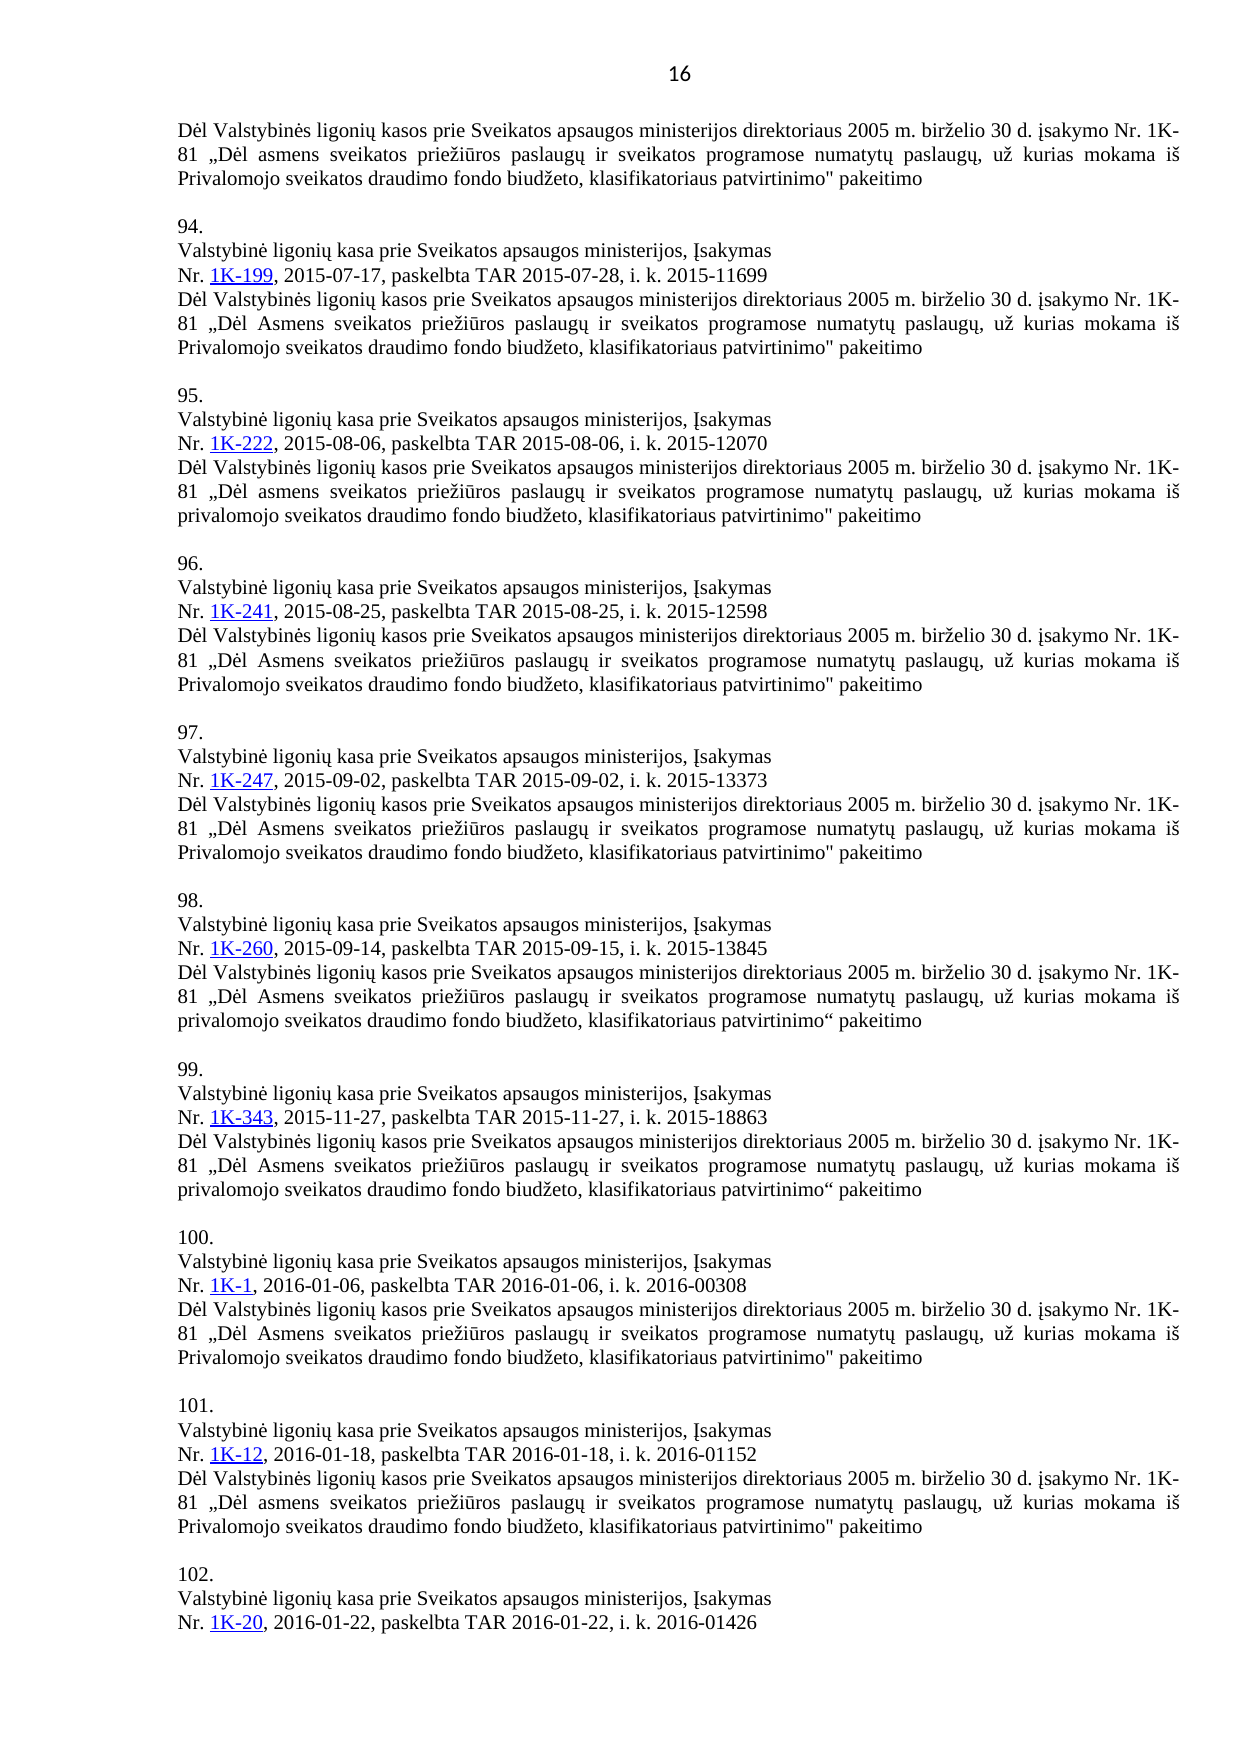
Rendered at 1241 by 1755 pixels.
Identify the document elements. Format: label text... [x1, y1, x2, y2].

text Dėl Valstybinės ligonių kasos prie Sveikatos apsaugos ministerijos direktoriaus 2005 m. birželio 30 d. įsakymo Nr. 1K-81 „Dėl asmens sveikatos priežiūros paslaugų ir sveikatos programose numatytų paslaugų, už kurias mokama iš Privalomojo sveikatos draudimo fondo biudžeto, klasifikatoriaus patvirtinimo" pakeitimo [177, 1466, 1181, 1538]
text Nr. 1K-12, 2016-01-18, paskelbta TAR 2016-01-18, i. k. 2016-01152 [177, 1442, 1181, 1466]
text Dėl Valstybinės ligonių kasos prie Sveikatos apsaugos ministerijos direktoriaus 2005 m. birželio 30 d. įsakymo Nr. 1K-81 „Dėl asmens sveikatos priežiūros paslaugų ir sveikatos programose numatytų paslaugų, už kurias mokama iš privalomojo sveikatos draudimo fondo biudžeto, klasifikatoriaus patvirtinimo" pakeitimo [177, 455, 1181, 527]
text Nr. 1K-20, 2016-01-22, paskelbta TAR 2016-01-22, i. k. 2016-01426 [177, 1610, 1181, 1634]
text Nr. 1K-199, 2015-07-17, paskelbta TAR 2015-07-28, i. k. 2015-11699 [177, 262, 1181, 287]
text Valstybinė ligonių kasa prie Sveikatos apsaugos ministerijos, Įsakymas [177, 1081, 1181, 1105]
text 98. [177, 888, 1181, 912]
text Nr. 1K-222, 2015-08-06, paskelbta TAR 2015-08-06, i. k. 2015-12070 [177, 431, 1181, 455]
text 99. [177, 1057, 1181, 1081]
text Dėl Valstybinės ligonių kasos prie Sveikatos apsaugos ministerijos direktoriaus 2005 m. birželio 30 d. įsakymo Nr. 1K-81 „Dėl Asmens sveikatos priežiūros paslaugų ir sveikatos programose numatytų paslaugų, už kurias mokama iš privalomojo sveikatos draudimo fondo biudžeto, klasifikatoriaus patvirtinimo“ pakeitimo [177, 960, 1181, 1032]
text 100. [177, 1225, 1181, 1249]
text Dėl Valstybinės ligonių kasos prie Sveikatos apsaugos ministerijos direktoriaus 2005 m. birželio 30 d. įsakymo Nr. 1K-81 „Dėl Asmens sveikatos priežiūros paslaugų ir sveikatos programose numatytų paslaugų, už kurias mokama iš Privalomojo sveikatos draudimo fondo biudžeto, klasifikatoriaus patvirtinimo" pakeitimo [177, 623, 1181, 696]
text 97. [177, 720, 1181, 744]
text Dėl Valstybinės ligonių kasos prie Sveikatos apsaugos ministerijos direktoriaus 2005 m. birželio 30 d. įsakymo Nr. 1K-81 „Dėl Asmens sveikatos priežiūros paslaugų ir sveikatos programose numatytų paslaugų, už kurias mokama iš Privalomojo sveikatos draudimo fondo biudžeto, klasifikatoriaus patvirtinimo" pakeitimo [177, 792, 1181, 864]
text 101. [177, 1393, 1181, 1417]
text Valstybinė ligonių kasa prie Sveikatos apsaugos ministerijos, Įsakymas [177, 744, 1181, 768]
text 102. [177, 1562, 1181, 1586]
text Nr. 1K-241, 2015-08-25, paskelbta TAR 2015-08-25, i. k. 2015-12598 [177, 599, 1181, 623]
text Nr. 1K-1, 2016-01-06, paskelbta TAR 2016-01-06, i. k. 2016-00308 [177, 1273, 1181, 1297]
text Valstybinė ligonių kasa prie Sveikatos apsaugos ministerijos, Įsakymas [177, 1586, 1181, 1610]
text Nr. 1K-260, 2015-09-14, paskelbta TAR 2015-09-15, i. k. 2015-13845 [177, 936, 1181, 960]
text Dėl Valstybinės ligonių kasos prie Sveikatos apsaugos ministerijos direktoriaus 2005 m. birželio 30 d. įsakymo Nr. 1K-81 „Dėl Asmens sveikatos priežiūros paslaugų ir sveikatos programose numatytų paslaugų, už kurias mokama iš Privalomojo sveikatos draudimo fondo biudžeto, klasifikatoriaus patvirtinimo" pakeitimo [177, 1297, 1181, 1369]
text Valstybinė ligonių kasa prie Sveikatos apsaugos ministerijos, Įsakymas [177, 407, 1181, 431]
text Valstybinė ligonių kasa prie Sveikatos apsaugos ministerijos, Įsakymas [177, 1249, 1181, 1273]
text Nr. 1K-343, 2015-11-27, paskelbta TAR 2015-11-27, i. k. 2015-18863 [177, 1105, 1181, 1129]
text Dėl Valstybinės ligonių kasos prie Sveikatos apsaugos ministerijos direktoriaus 2005 m. birželio 30 d. įsakymo Nr. 1K-81 „Dėl Asmens sveikatos priežiūros paslaugų ir sveikatos programose numatytų paslaugų, už kurias mokama iš Privalomojo sveikatos draudimo fondo biudžeto, klasifikatoriaus patvirtinimo" pakeitimo [177, 287, 1181, 359]
text 94. [177, 214, 1181, 238]
text Valstybinė ligonių kasa prie Sveikatos apsaugos ministerijos, Įsakymas [177, 575, 1181, 599]
text Dėl Valstybinės ligonių kasos prie Sveikatos apsaugos ministerijos direktoriaus 2005 m. birželio 30 d. įsakymo Nr. 1K-81 „Dėl Asmens sveikatos priežiūros paslaugų ir sveikatos programose numatytų paslaugų, už kurias mokama iš privalomojo sveikatos draudimo fondo biudžeto, klasifikatoriaus patvirtinimo“ pakeitimo [177, 1129, 1181, 1201]
text Nr. 1K-247, 2015-09-02, paskelbta TAR 2015-09-02, i. k. 2015-13373 [177, 768, 1181, 792]
text Valstybinė ligonių kasa prie Sveikatos apsaugos ministerijos, Įsakymas [177, 238, 1181, 262]
text 95. [177, 383, 1181, 407]
text Valstybinė ligonių kasa prie Sveikatos apsaugos ministerijos, Įsakymas [177, 1417, 1181, 1442]
text 96. [177, 551, 1181, 575]
text Dėl Valstybinės ligonių kasos prie Sveikatos apsaugos ministerijos direktoriaus 2005 m. birželio 30 d. įsakymo Nr. 1K-81 „Dėl asmens sveikatos priežiūros paslaugų ir sveikatos programose numatytų paslaugų, už kurias mokama iš Privalomojo sveikatos draudimo fondo biudžeto, klasifikatoriaus patvirtinimo" pakeitimo [177, 118, 1181, 190]
text Valstybinė ligonių kasa prie Sveikatos apsaugos ministerijos, Įsakymas [177, 912, 1181, 936]
